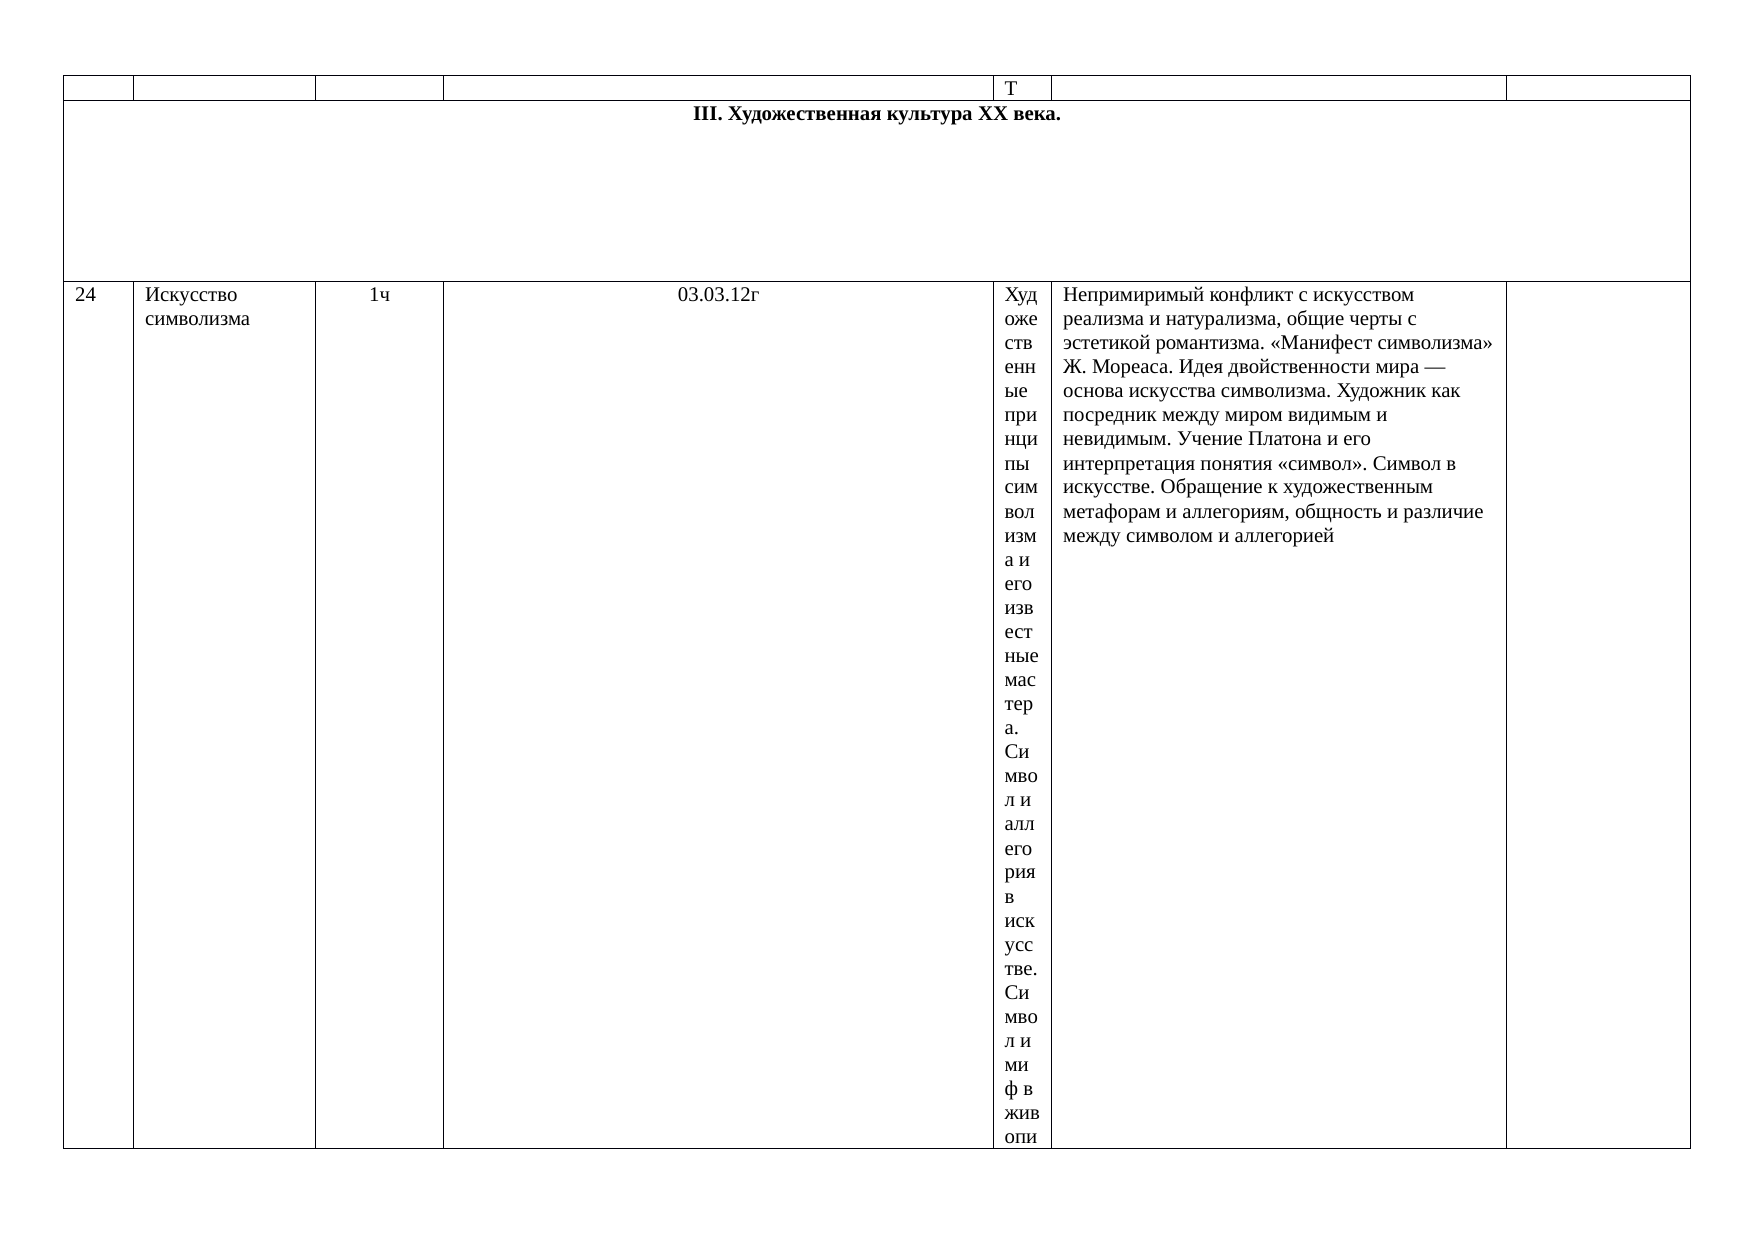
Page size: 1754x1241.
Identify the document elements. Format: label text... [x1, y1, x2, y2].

table_cell Непримиримый конфликт с искусством реализма и натурализма, общие черты с эстетикой романтизма. «Манифест символизма» Ж. Мореаса. Идея двойственности мира — основа искусства символизма. Художник как посредник между миром видимым и невидимым. Учение Платона и его интерпретация понятия «символ». Символ в искусстве. Обращение к художественным метафорам и аллегориям, общность и различие между символом и аллегорией [1052, 282, 1506, 1148]
table_cell Искусство символизма [134, 282, 315, 1148]
table_cell [1507, 282, 1690, 1148]
table_cell [1052, 76, 1506, 100]
table_cell III. Художественная культура XX века. [64, 101, 1690, 281]
table_cell 03.03.12г [444, 282, 993, 1148]
table_cell 1ч [316, 282, 443, 1148]
table_cell [316, 76, 443, 100]
table_cell [444, 76, 993, 100]
table_cell [64, 76, 133, 100]
table_cell 24 [64, 282, 133, 1148]
table_cell Т [994, 76, 1051, 100]
table_cell [134, 76, 315, 100]
table_cell [1507, 76, 1690, 100]
table_cell Художественные принципы символизма и его известные мастера. Символ и аллегория в искусстве. Символ и миф в живопи [994, 282, 1051, 1148]
